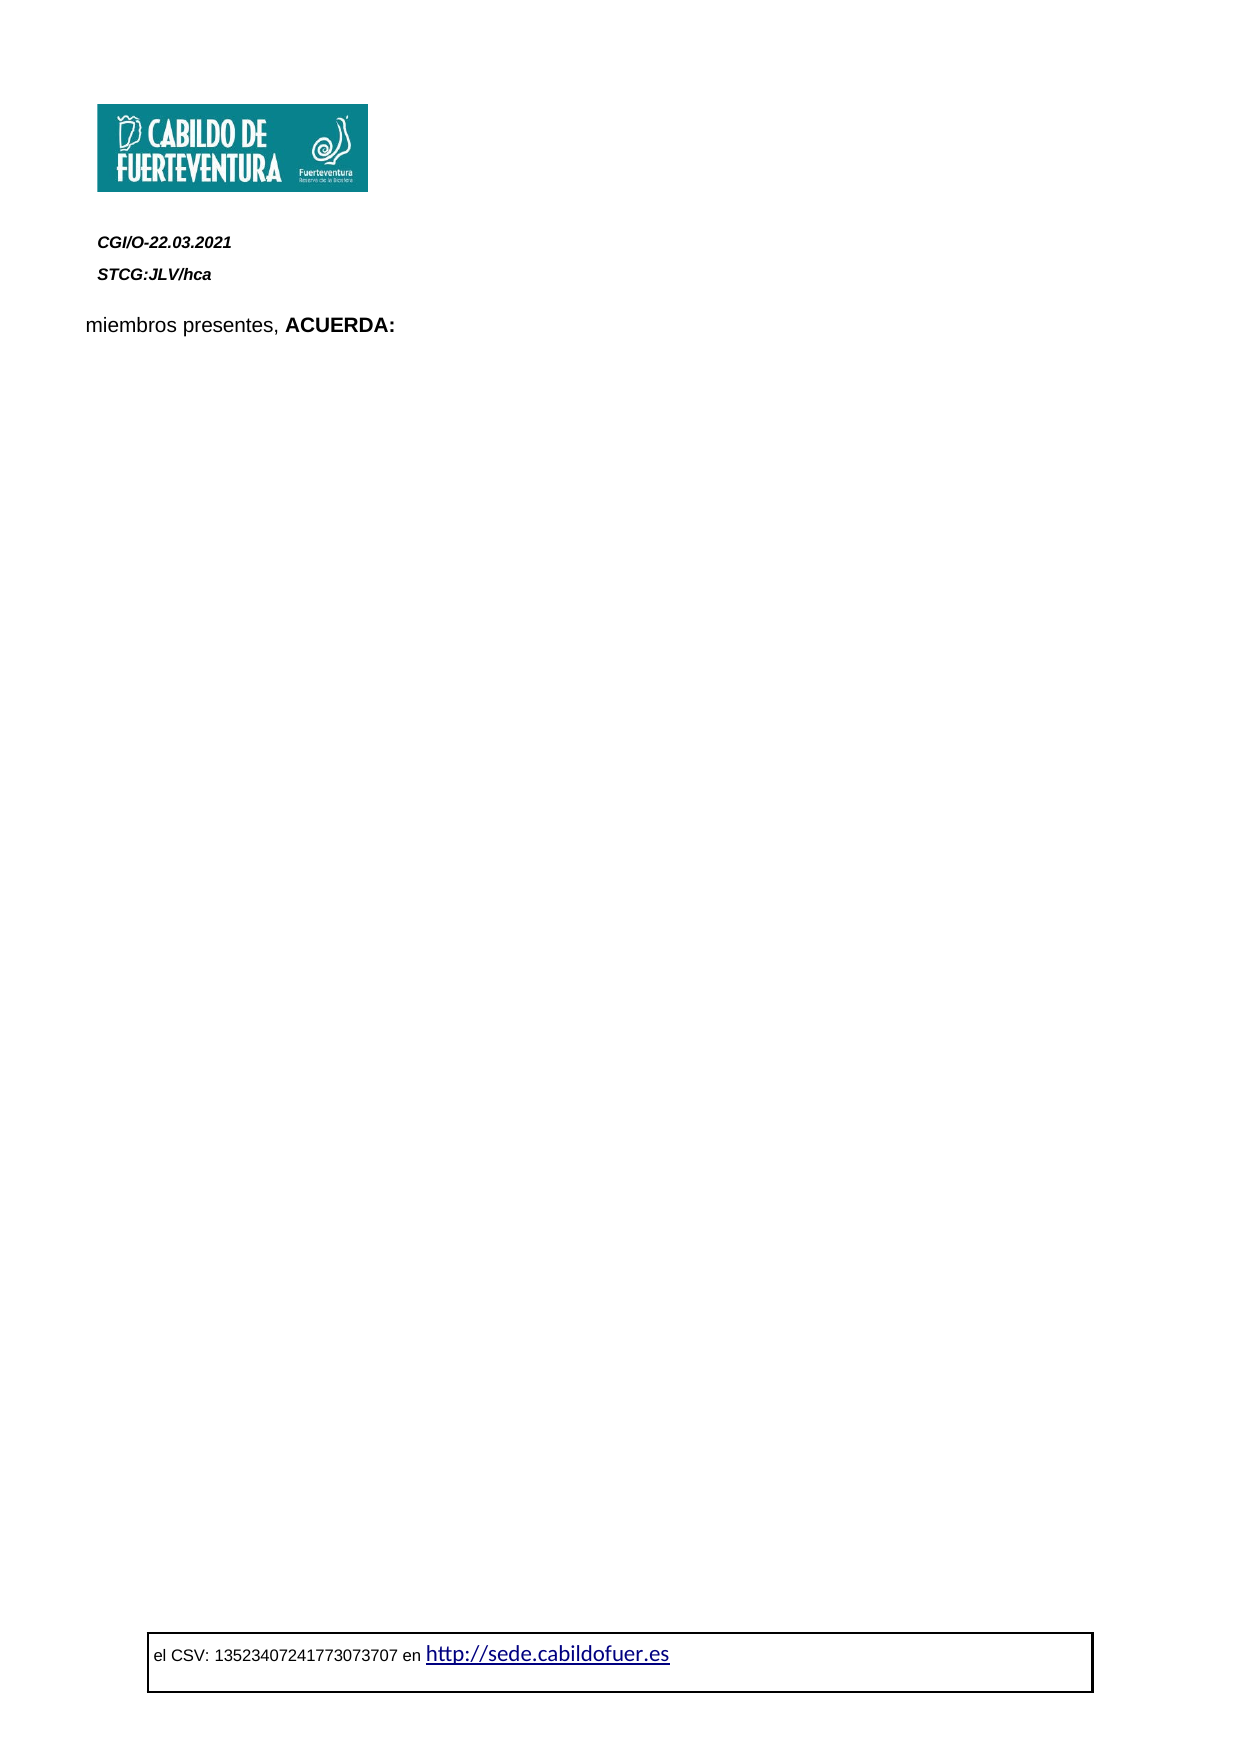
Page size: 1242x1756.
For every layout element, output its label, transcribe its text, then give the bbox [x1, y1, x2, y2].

text miembros presentes, ACUERDA: [85, 313, 1062, 337]
